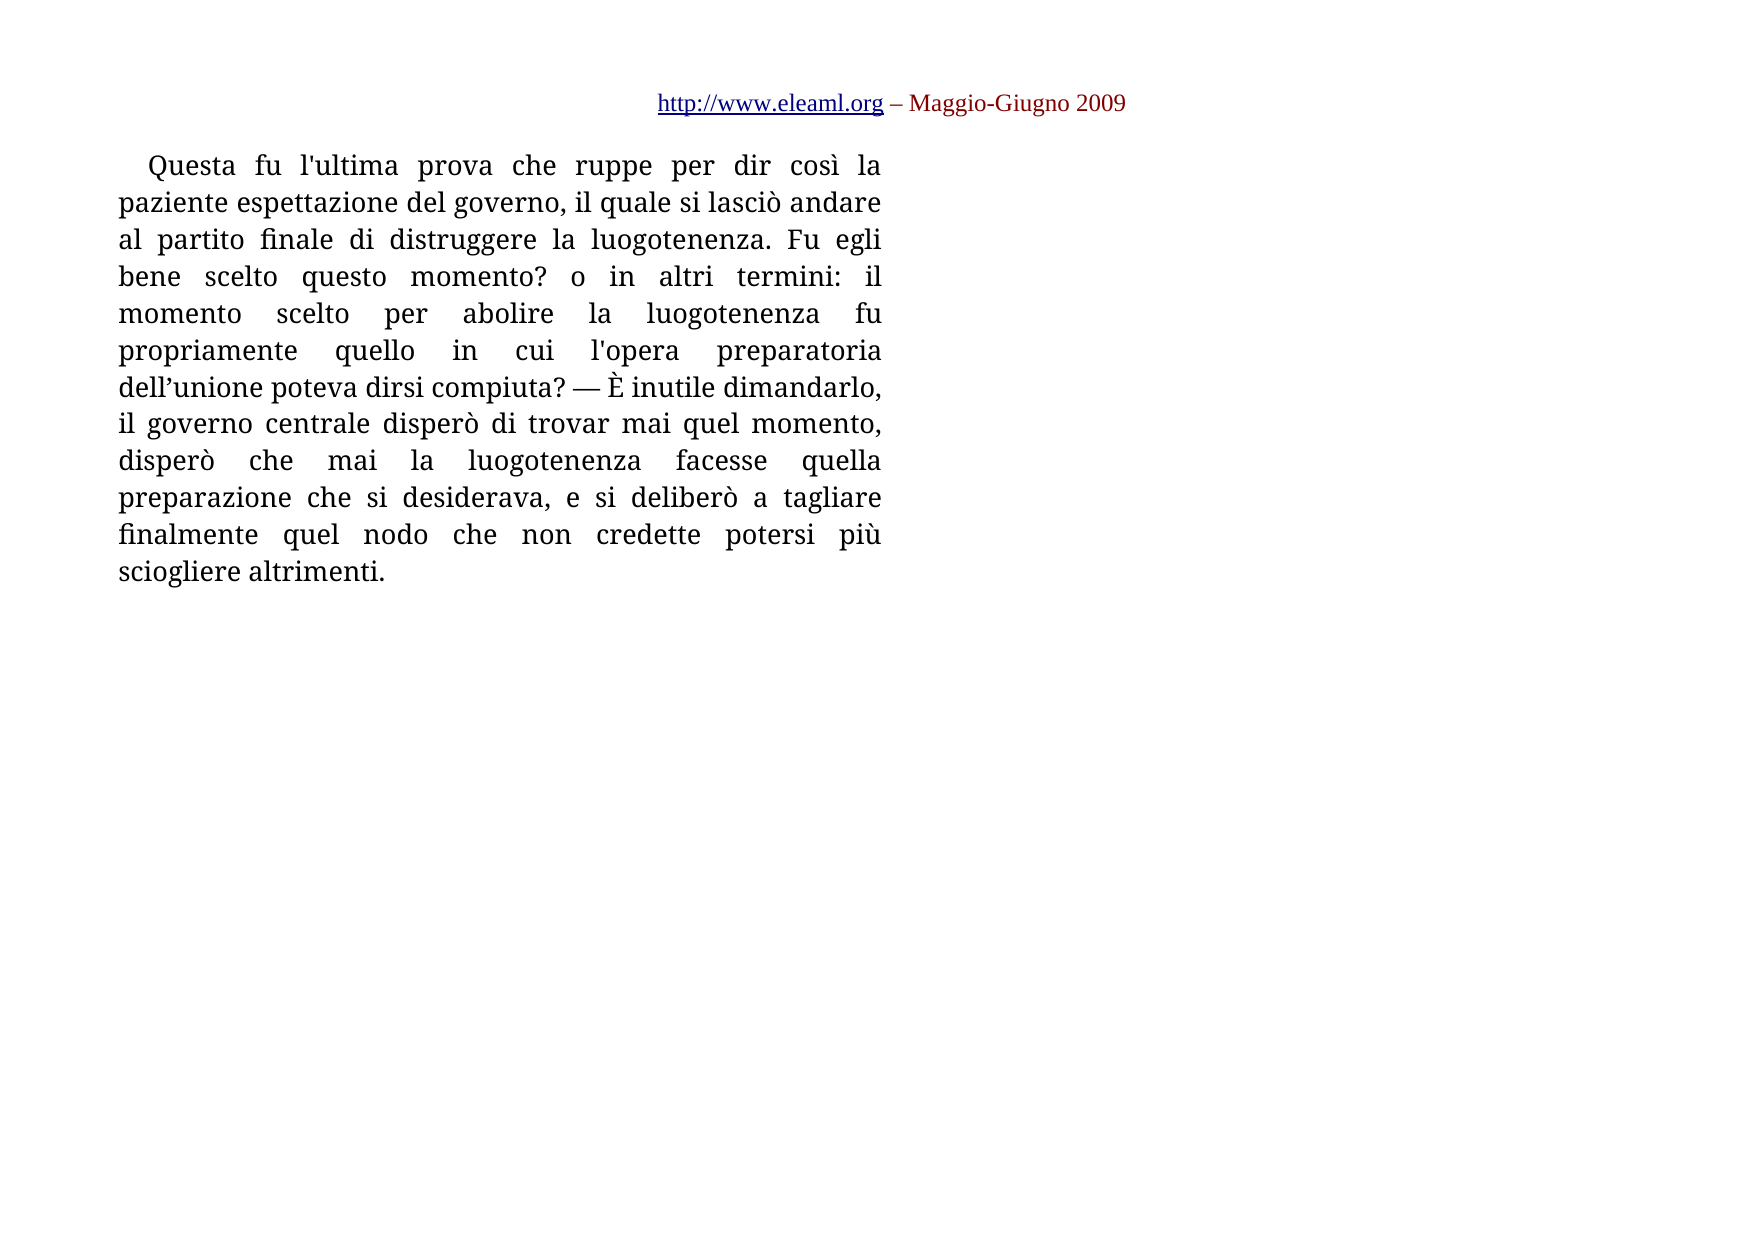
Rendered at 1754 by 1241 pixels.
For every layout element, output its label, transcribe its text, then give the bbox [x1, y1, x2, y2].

text Questa fu l'ultima prova che ruppe per dir così la paziente espettazione del governo, il quale si lasciò andare al partito finale di distruggere la luogotenenza. Fu egli bene scelto questo momento? o in altri termini: il momento scelto per abolire la luogotenenza fu propriamente quello in cui l'opera preparatoria dell’unione poteva dirsi compiuta? — È inutile dimandarlo, il governo centrale disperò di trovar mai quel momento, disperò che mai la luogotenenza facesse quella preparazione che si desiderava, e si deliberò a tagliare finalmente quel nodo che non credette potersi più sciogliere altrimenti. [118, 147, 883, 589]
